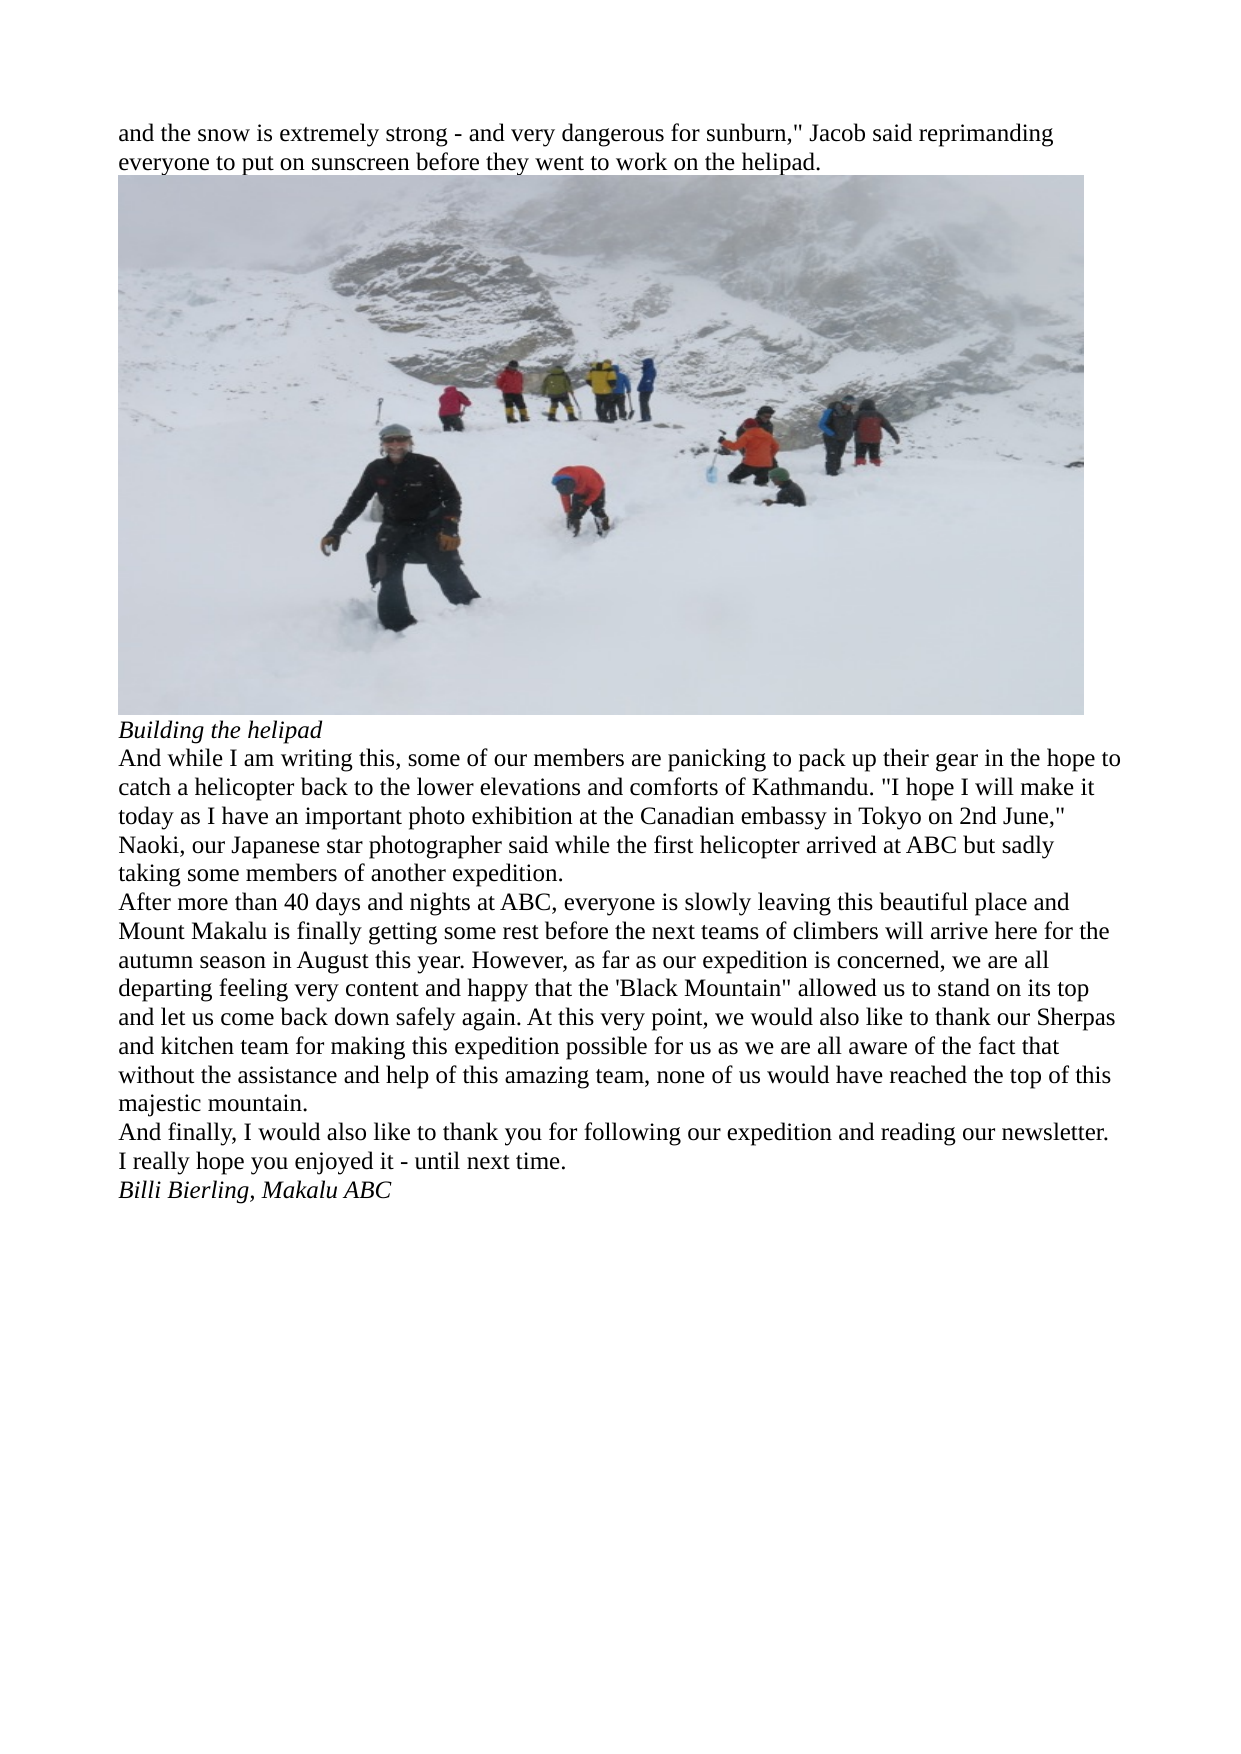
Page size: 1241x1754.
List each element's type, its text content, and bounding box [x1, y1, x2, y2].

text And while I am writing this, some of our members are panicking to pack up their gear in the hope to catch a helicopter back to the lower elevations and comforts of Kathmandu. "I hope I will make it today as I have an important photo exhibition at the Canadian embassy in Tokyo on 2nd June," Naoki, our Japanese star photographer said while the first helicopter arrived at ABC but sadly taking some members of another expedition. [118, 743, 1122, 887]
text After more than 40 days and nights at ABC, everyone is slowly leaving this beautiful place and Mount Makalu is finally getting some rest before the next teams of climbers will arrive here for the autumn season in August this year. However, as far as our expedition is concerned, we are all departing feeling very content and happy that the 'Black Mountain" allowed us to stand on its top and let us come back down safely again. At this very point, we would also like to thank our Sherpas and kitchen team for making this expedition possible for us as we are all aware of the fact that without the assistance and help of this amazing team, none of us would have reached the top of this majestic mountain. [118, 887, 1122, 1117]
text Building the helipad [118, 176, 1122, 743]
text and the snow is extremely strong - and very dangerous for sunburn," Jacob said reprimanding everyone to put on sunscreen before they went to work on the helipad. [118, 118, 1122, 176]
picture [118, 175, 1084, 715]
text And finally, I would also like to thank you for following our expedition and reading our newsletter. I really hope you enjoyed it - until next time. [118, 1117, 1122, 1175]
text Billi Bierling, Makalu ABC [118, 1175, 1122, 1203]
